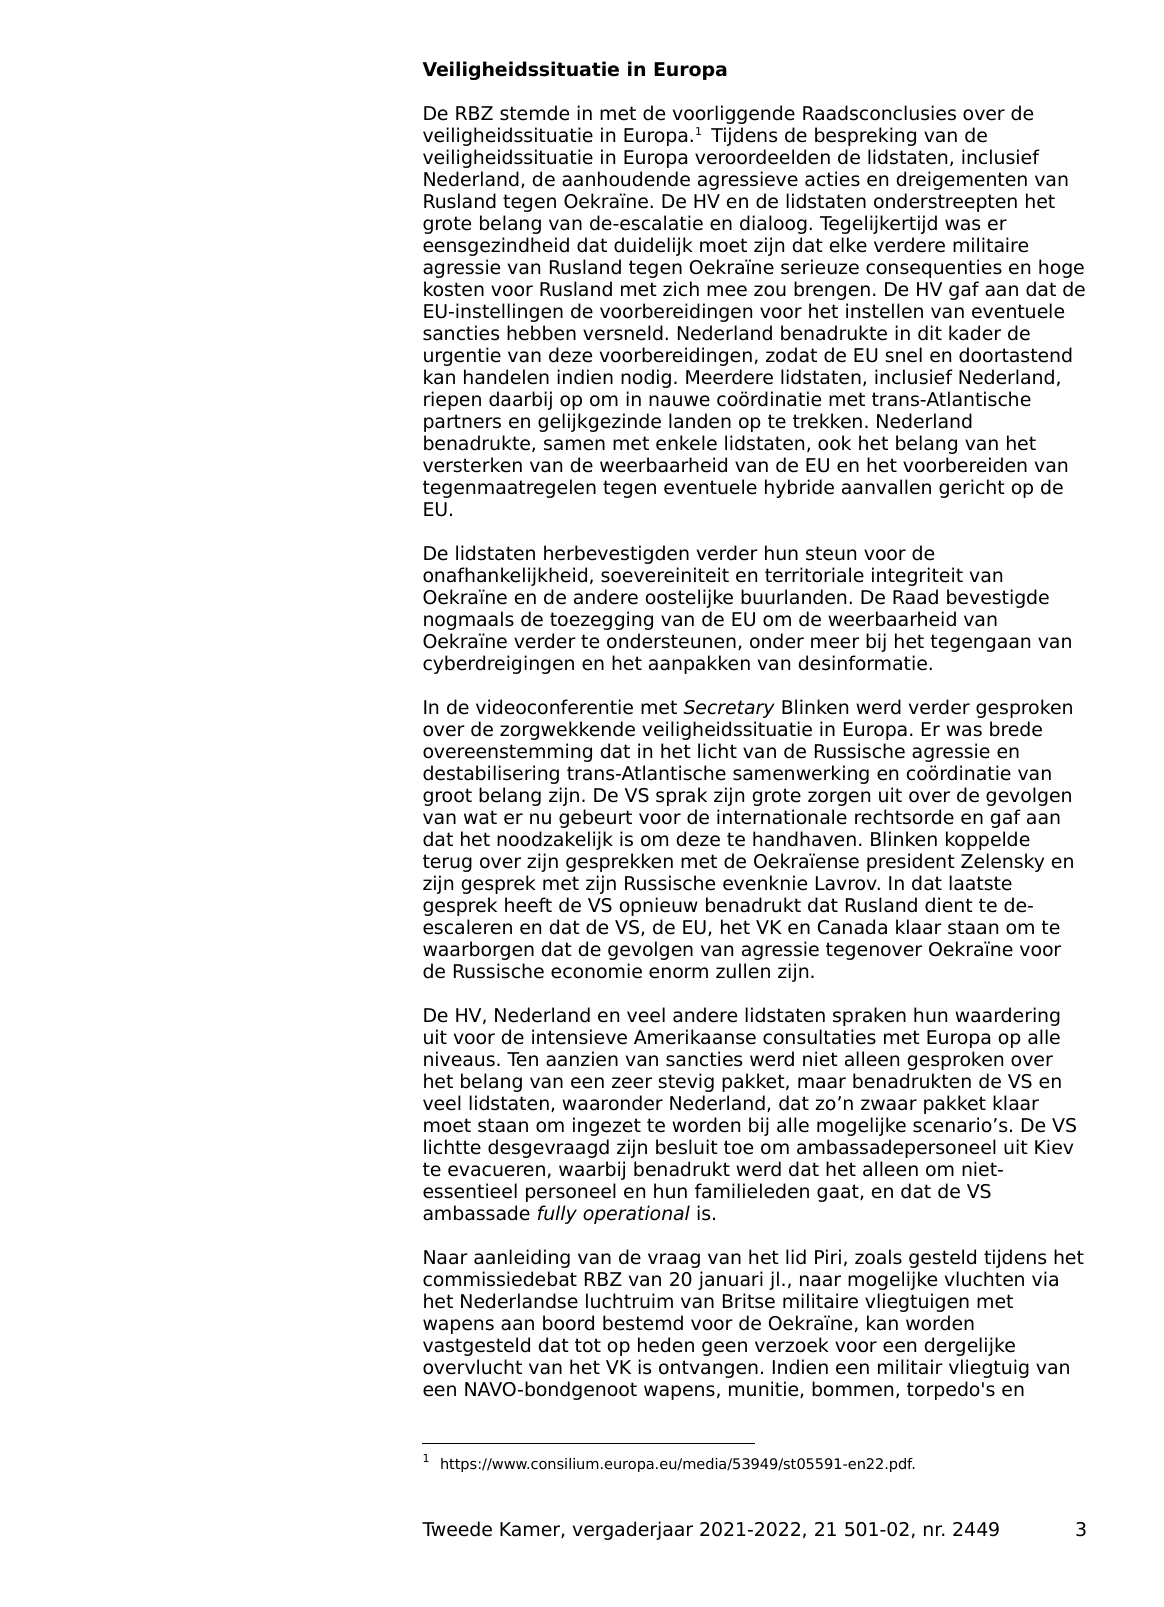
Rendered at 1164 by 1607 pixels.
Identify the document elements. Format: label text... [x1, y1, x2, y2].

text Naar aanleiding van de vraag van het lid Piri, zoals gesteld tijdens het commissiedebat RBZ van 20 januari jl., naar mogelijke vluchten via het Nederlandse luchtruim van Britse militaire vliegtuigen met wapens aan boord bestemd voor de Oekraïne, kan worden vastgesteld dat tot op heden geen verzoek voor een dergelijke overvlucht van het VK is ontvangen. Indien een militair vliegtuig van een NAVO-bondgenoot wapens, munitie, bommen, torpedo's en [422, 1247, 1087, 1401]
subtitle Veiligheidssituatie in Europa [422, 59, 1087, 81]
text https://www.consilium.europa.eu/media/53949/st05591-en22.pdf. [422, 1452, 1087, 1474]
text De lidstaten herbevestigden verder hun steun voor de onafhankelijkheid, soevereiniteit en territoriale integriteit van Oekraïne en de andere oostelijke buurlanden. De Raad bevestigde nogmaals de toezegging van de EU om de weerbaarheid van Oekraïne verder te ondersteunen, onder meer bij het tegengaan van cyberdreigingen en het aanpakken van desinformatie. [422, 543, 1087, 675]
text In de videoconferentie met Secretary Blinken werd verder gesproken over de zorgwekkende veiligheidssituatie in Europa. Er was brede overeenstemming dat in het licht van de Russische agressie en destabilisering trans-Atlantische samenwerking en coördinatie van groot belang zijn. De VS sprak zijn grote zorgen uit over de gevolgen van wat er nu gebeurt voor de internationale rechtsorde en gaf aan dat het noodzakelijk is om deze te handhaven. Blinken koppelde terug over zijn gesprekken met de Oekraïense president Zelensky en zijn gesprek met zijn Russische evenknie Lavrov. In dat laatste gesprek heeft de VS opnieuw benadrukt dat Rusland dient te de-escaleren en dat de VS, de EU, het VK en Canada klaar staan om te waarborgen dat de gevolgen van agressie tegenover Oekraïne voor de Russische economie enorm zullen zijn. [422, 697, 1087, 983]
text De HV, Nederland en veel andere lidstaten spraken hun waardering uit voor de intensieve Amerikaanse consultaties met Europa op alle niveaus. Ten aanzien van sancties werd niet alleen gesproken over het belang van een zeer stevig pakket, maar benadrukten de VS en veel lidstaten, waaronder Nederland, dat zo’n zwaar pakket klaar moet staan om ingezet te worden bij alle mogelijke scenario’s. De VS lichtte desgevraagd zijn besluit toe om ambassadepersoneel uit Kiev te evacueren, waarbij benadrukt werd dat het alleen om niet-essentieel personeel en hun familieleden gaat, en dat de VS ambassade fully operational is. [422, 1005, 1087, 1225]
text De RBZ stemde in met de voorliggende Raadsconclusies over de veiligheidssituatie in Europa. Tijdens de bespreking van de veiligheidssituatie in Europa veroordeelden de lidstaten, inclusief Nederland, de aanhoudende agressieve acties en dreigementen van Rusland tegen Oekraïne. De HV en de lidstaten onderstreepten het grote belang van de-escalatie en dialoog. Tegelijkertijd was er eensgezindheid dat duidelijk moet zijn dat elke verdere militaire agressie van Rusland tegen Oekraïne serieuze consequenties en hoge kosten voor Rusland met zich mee zou brengen. De HV gaf aan dat de EU-instellingen de voorbereidingen voor het instellen van eventuele sancties hebben versneld. Nederland benadrukte in dit kader de urgentie van deze voorbereidingen, zodat de EU snel en doortastend kan handelen indien nodig. Meerdere lidstaten, inclusief Nederland, riepen daarbij op om in nauwe coördinatie met trans-Atlantische partners en gelijkgezinde landen op te trekken. Nederland benadrukte, samen met enkele lidstaten, ook het belang van het versterken van de weerbaarheid van de EU en het voorbereiden van tegenmaatregelen tegen eventuele hybride aanvallen gericht op de EU. [422, 103, 1087, 521]
